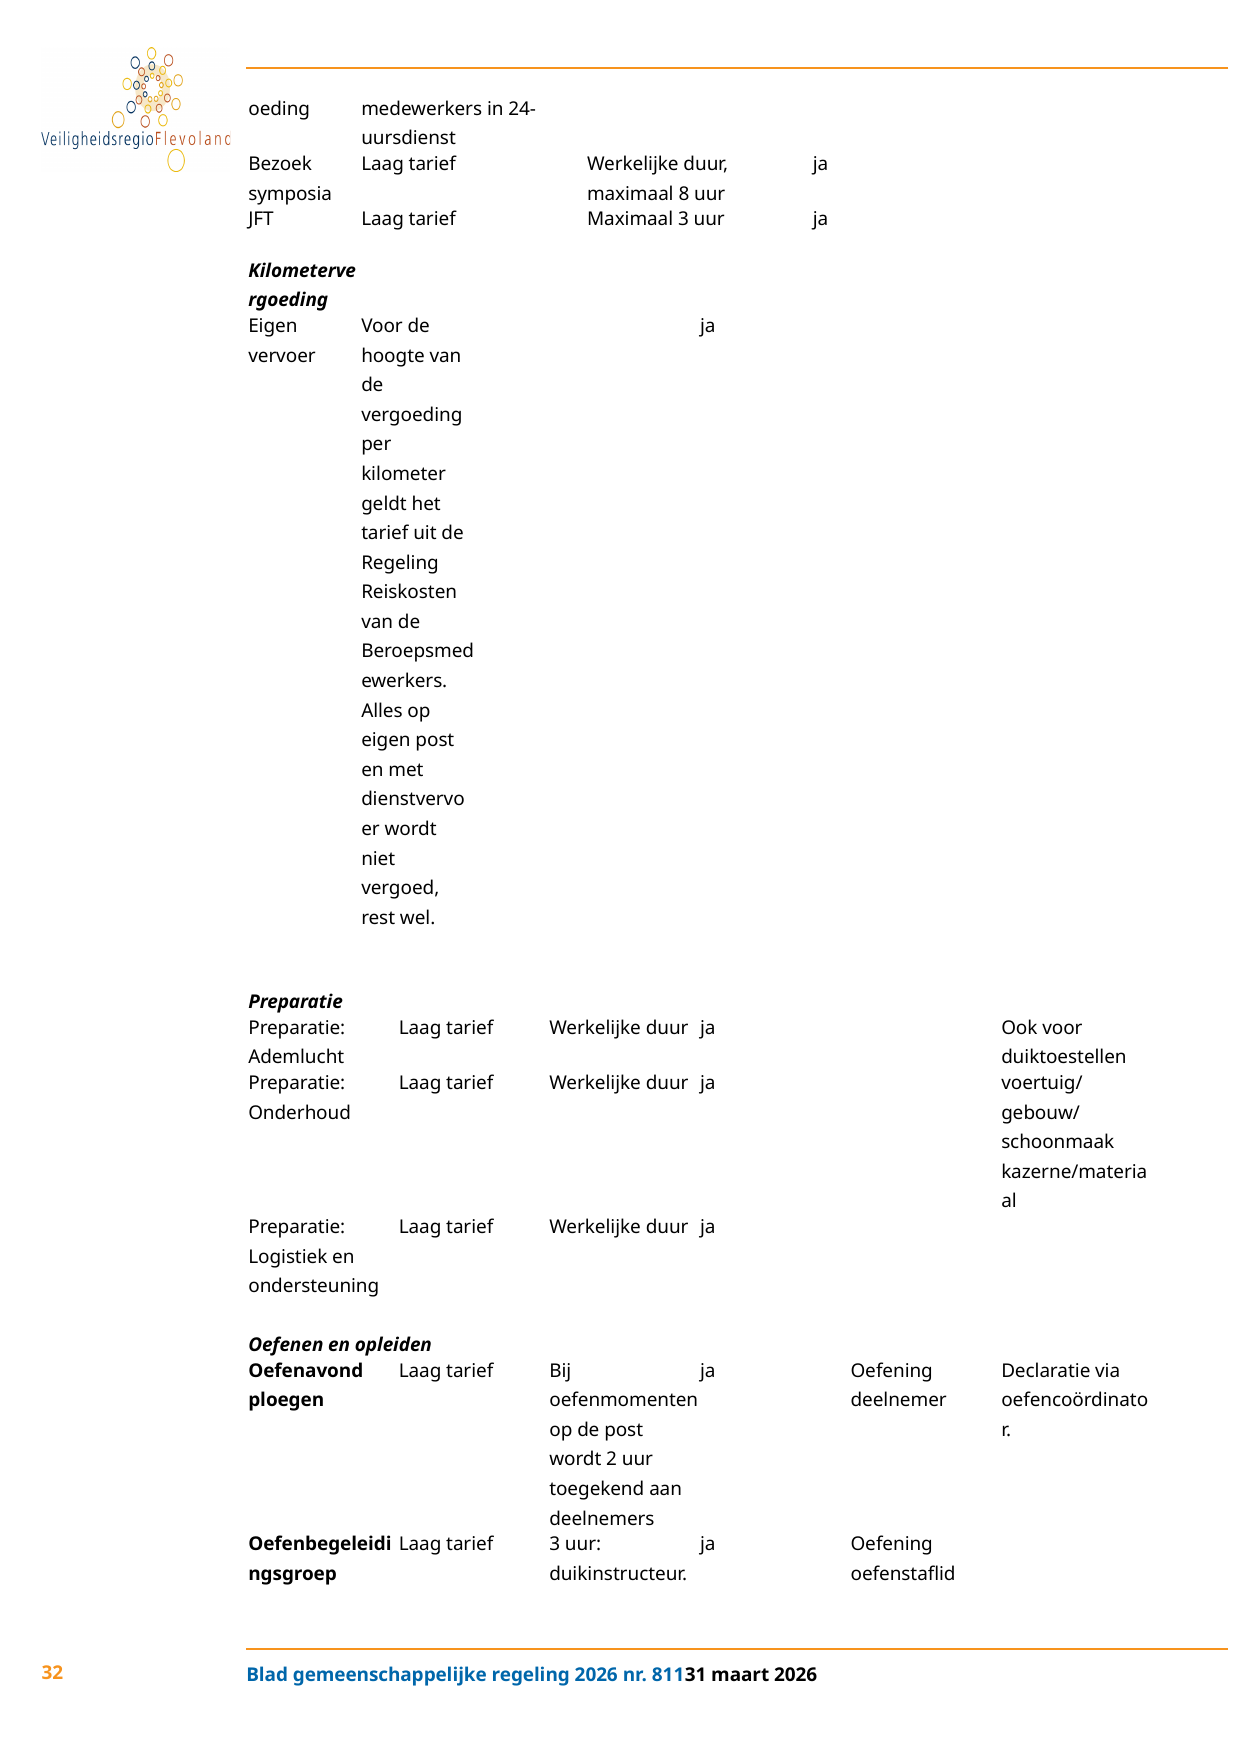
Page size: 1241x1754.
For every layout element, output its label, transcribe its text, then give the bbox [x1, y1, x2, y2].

table_cell [474, 257, 700, 312]
table_cell ja [700, 1357, 850, 1531]
table_cell Werkelijke duur, maximaal 8 uur [587, 150, 813, 205]
table_cell [926, 930, 1152, 955]
table_cell [926, 95, 1152, 150]
table_cell [587, 231, 813, 257]
table_cell Eigen vervoer [248, 312, 361, 929]
table_cell [926, 231, 1038, 257]
table_cell [248, 930, 361, 955]
table_cell Laag tarief [399, 1014, 549, 1069]
table_cell Oefening oefenstaflid [850, 1531, 1001, 1586]
table_cell [926, 205, 1152, 231]
table_cell [850, 1014, 1001, 1069]
table_cell [587, 95, 813, 150]
table_cell [700, 930, 926, 955]
table_cell [474, 312, 700, 929]
table_header Preparatie [248, 988, 1152, 1014]
table_cell [1039, 231, 1152, 257]
table_cell ja [700, 1014, 850, 1069]
table_cell Bezoek symposia [248, 150, 361, 205]
table_cell [361, 257, 474, 312]
table_cell Oefenavond ploegen [248, 1357, 398, 1531]
table_cell [1001, 1531, 1152, 1586]
table_cell [813, 231, 926, 257]
table_cell JFT [248, 205, 361, 231]
table_cell [926, 312, 1152, 929]
table_cell Laag tarief [399, 1069, 549, 1213]
table_cell Oefenbegeleidingsgroep [248, 1531, 398, 1586]
table_cell ja [700, 312, 926, 929]
table_cell Oefening deelnemer [850, 1357, 1001, 1531]
table_cell Werkelijke duur [549, 1014, 700, 1069]
table_cell ja [700, 1531, 850, 1586]
table_cell [700, 257, 926, 312]
table_cell ja [813, 150, 926, 205]
table_cell oeding [248, 95, 361, 150]
table_cell ja [700, 1069, 850, 1213]
table_cell [474, 930, 700, 955]
table_cell ja [813, 205, 926, 231]
table_cell Declaratie via oefencoördinator. [1001, 1357, 1152, 1531]
table_cell Bij oefenmomenten op de post wordt 2 uur toegekend aan deelnemers [549, 1357, 700, 1531]
table_cell [850, 1069, 1001, 1213]
picture [41, 47, 231, 172]
table_cell Werkelijke duur [549, 1213, 700, 1298]
table_cell [248, 231, 361, 257]
table_cell Maximaal 3 uur [587, 205, 813, 231]
table_cell voertuig/gebouw/schoonmaak kazerne/materiaal [1001, 1069, 1152, 1213]
table_cell medewerkers in 24-uursdienst [361, 95, 587, 150]
table_cell Werkelijke duur [549, 1069, 700, 1213]
table_cell Laag tarief [399, 1213, 549, 1298]
table_cell Voor de hoogte van de vergoeding per kilometer geldt het tarief uit de Regeling Reiskosten van de Beroepsmedewerkers. Alles op eigen post en met dienstvervoer wordt niet vergoed, rest wel. [361, 312, 474, 929]
table_cell [926, 150, 1152, 205]
table_cell [813, 95, 926, 150]
table_cell [850, 1213, 1001, 1298]
table_header Oefenen en opleiden [248, 1331, 1152, 1357]
table_cell [361, 231, 587, 257]
table_cell Laag tarief [399, 1357, 549, 1531]
table_cell [1001, 1213, 1152, 1298]
table_cell Kilometervergoeding [248, 257, 361, 312]
table_cell Ook voor duiktoestellen [1001, 1014, 1152, 1069]
table_cell [361, 930, 474, 955]
table_cell Laag tarief [361, 205, 587, 231]
table_cell Laag tarief [361, 150, 587, 205]
table_cell Preparatie: Ademlucht [248, 1014, 398, 1069]
table_cell Preparatie: Onderhoud [248, 1069, 398, 1213]
table_cell [926, 257, 1152, 312]
table_cell 3 uur: duikinstructeur. [549, 1531, 700, 1586]
table_cell Preparatie: Logistiek en ondersteuning [248, 1213, 398, 1298]
table_cell ja [700, 1213, 850, 1298]
table_cell Laag tarief [399, 1531, 549, 1586]
